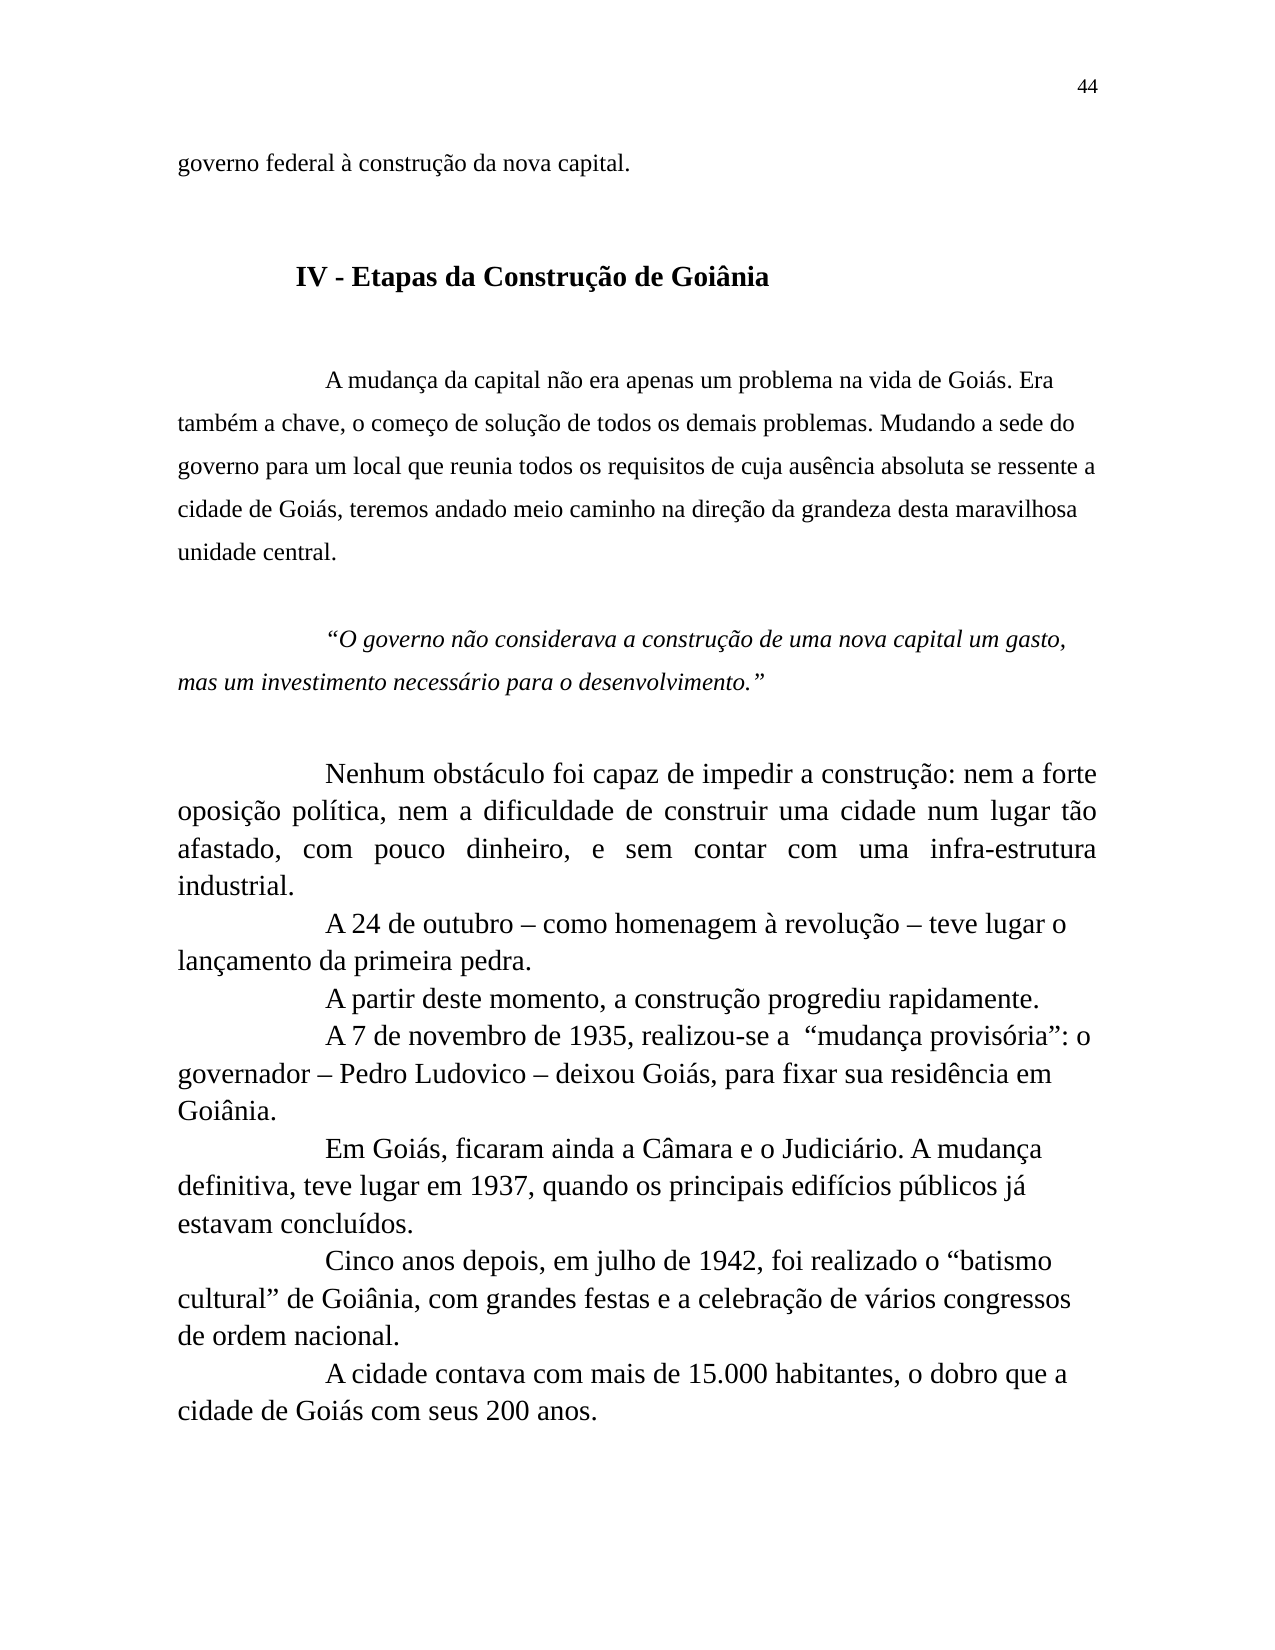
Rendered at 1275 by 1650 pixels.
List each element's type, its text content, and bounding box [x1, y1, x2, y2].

text A partir deste momento, a construção progrediu rapidamente. [177, 978, 1098, 1016]
text A mudança da capital não era apenas um problema na vida de Goiás. Era também a chave, o começo de solução de todos os demais problemas. Mudando a sede do governo para um local que reunia todos os requisitos de cuja ausência absoluta se ressente a cidade de Goiás, teremos andado meio caminho na direção da grandeza desta maravilhosa unidade central. [177, 365, 1098, 566]
text Em Goiás, ficaram ainda a Câmara e o Judiciário. A mudança definitiva, teve lugar em 1937, quando os principais edifícios públicos já estavam concluídos. [177, 1128, 1098, 1241]
text governo federal à construção da nova capital. [177, 148, 1098, 176]
text “O governo não considerava a construção de uma nova capital um gasto, mas um investimento necessário para o desenvolvimento.” [177, 624, 1098, 696]
text Nenhum obstáculo foi capaz de impedir a construção: nem a forte oposição política, nem a dificuldade de construir uma cidade num lugar tão afastado, com pouco dinheiro, e sem contar com uma infra-estrutura industrial. [177, 753, 1098, 903]
subtitle IV - Etapas da Construção de Goiânia [177, 259, 1098, 292]
text A 24 de outubro – como homenagem à revolução – teve lugar o lançamento da primeira pedra. [177, 903, 1098, 978]
text Cinco anos depois, em julho de 1942, foi realizado o “batismo cultural” de Goiânia, com grandes festas e a celebração de vários congressos de ordem nacional. [177, 1241, 1098, 1353]
text A 7 de novembro de 1935, realizou-se a “mudança provisória”: o governador – Pedro Ludovico – deixou Goiás, para fixar sua residência em Goiânia. [177, 1016, 1098, 1128]
text A cidade contava com mais de 15.000 habitantes, o dobro que a cidade de Goiás com seus 200 anos. [177, 1353, 1098, 1428]
